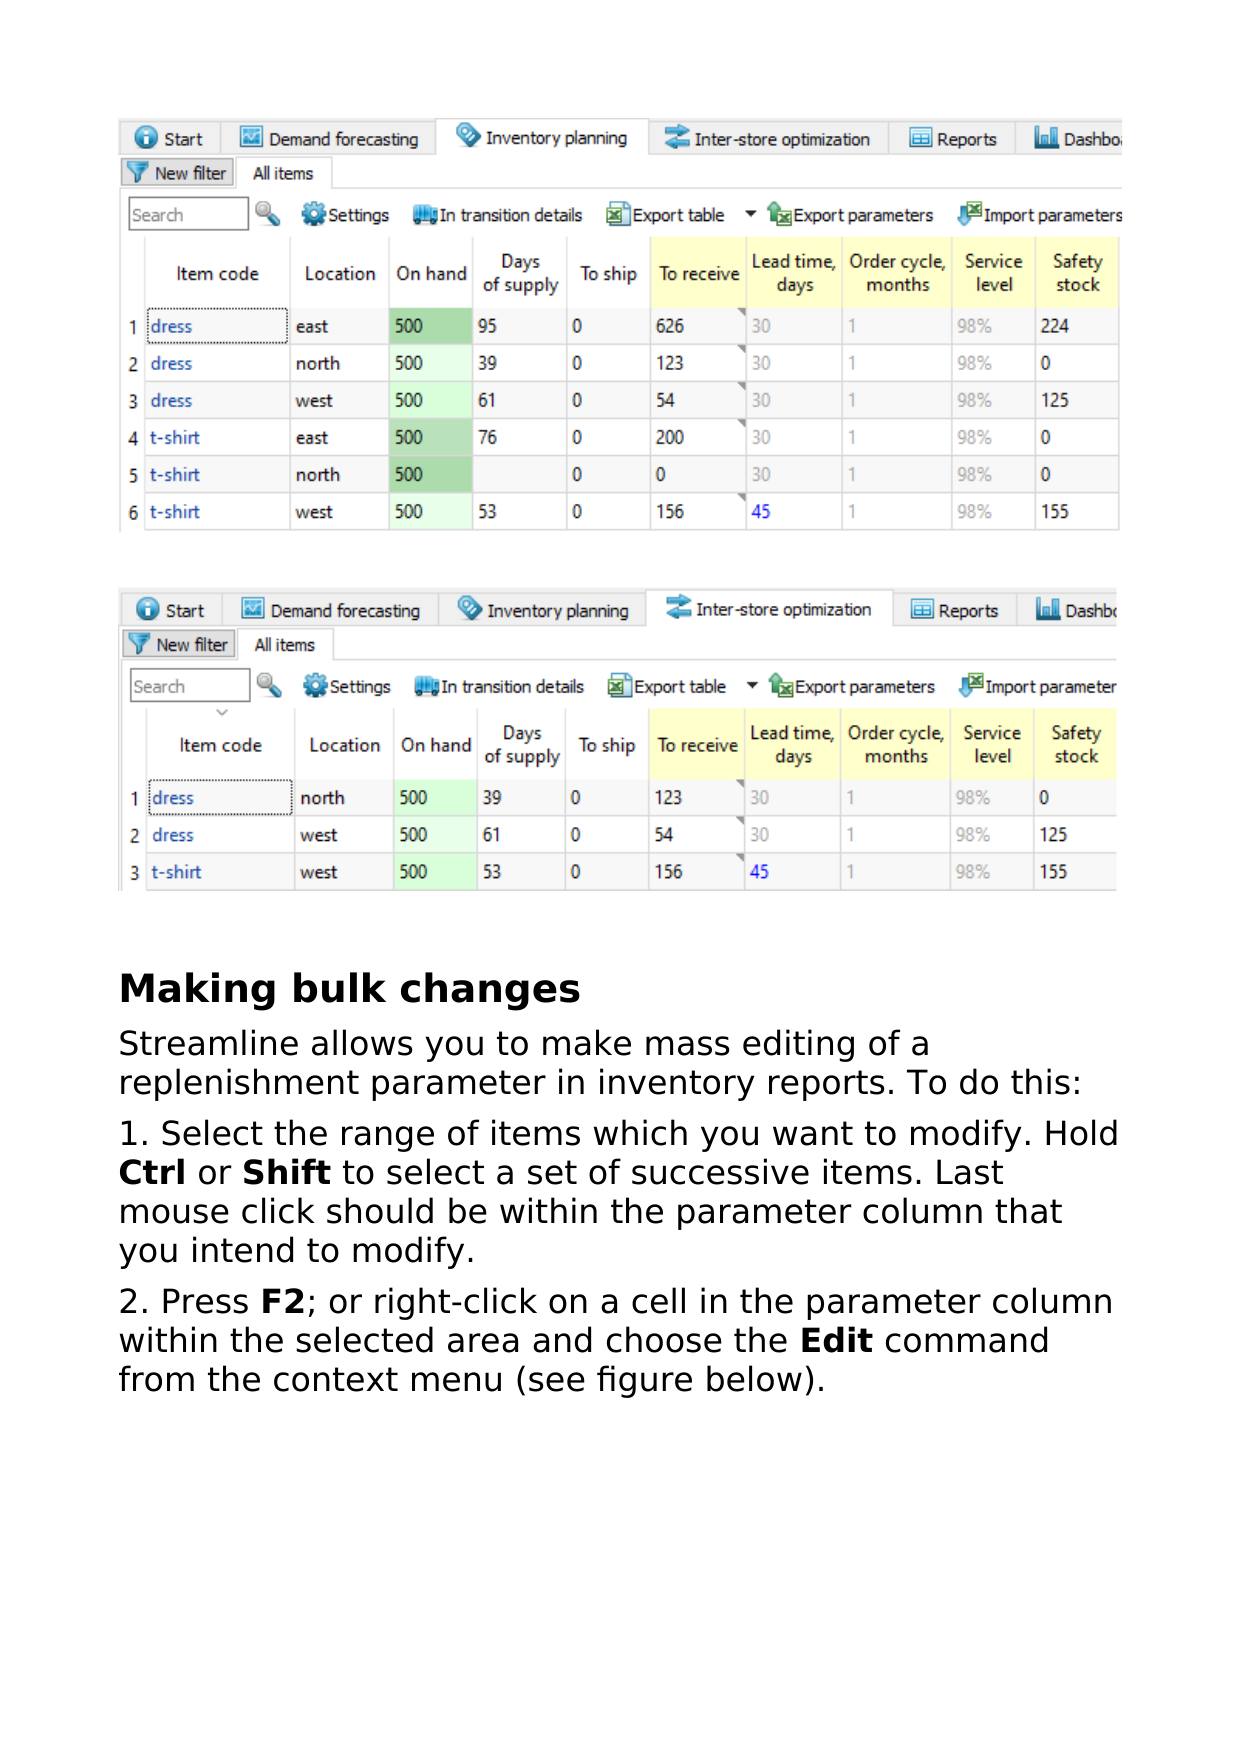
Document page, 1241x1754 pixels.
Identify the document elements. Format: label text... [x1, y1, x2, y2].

subtitle Making bulk changes [118, 967, 1122, 1012]
text Streamline allows you to make mass editing of a replenishment parameter in inventory reports. To do this: [118, 1024, 1122, 1102]
picture [118, 118, 1123, 891]
text 1. Select the range of items which you want to modify. Hold Ctrl or Shift to select a set of successive items. Last mouse click should be within the parameter column that you intend to modify. [118, 1114, 1122, 1270]
text 2. Press F2; or right-click on a cell in the parameter column within the selected area and choose the Edit command from the context menu (see figure below). [118, 1282, 1122, 1399]
